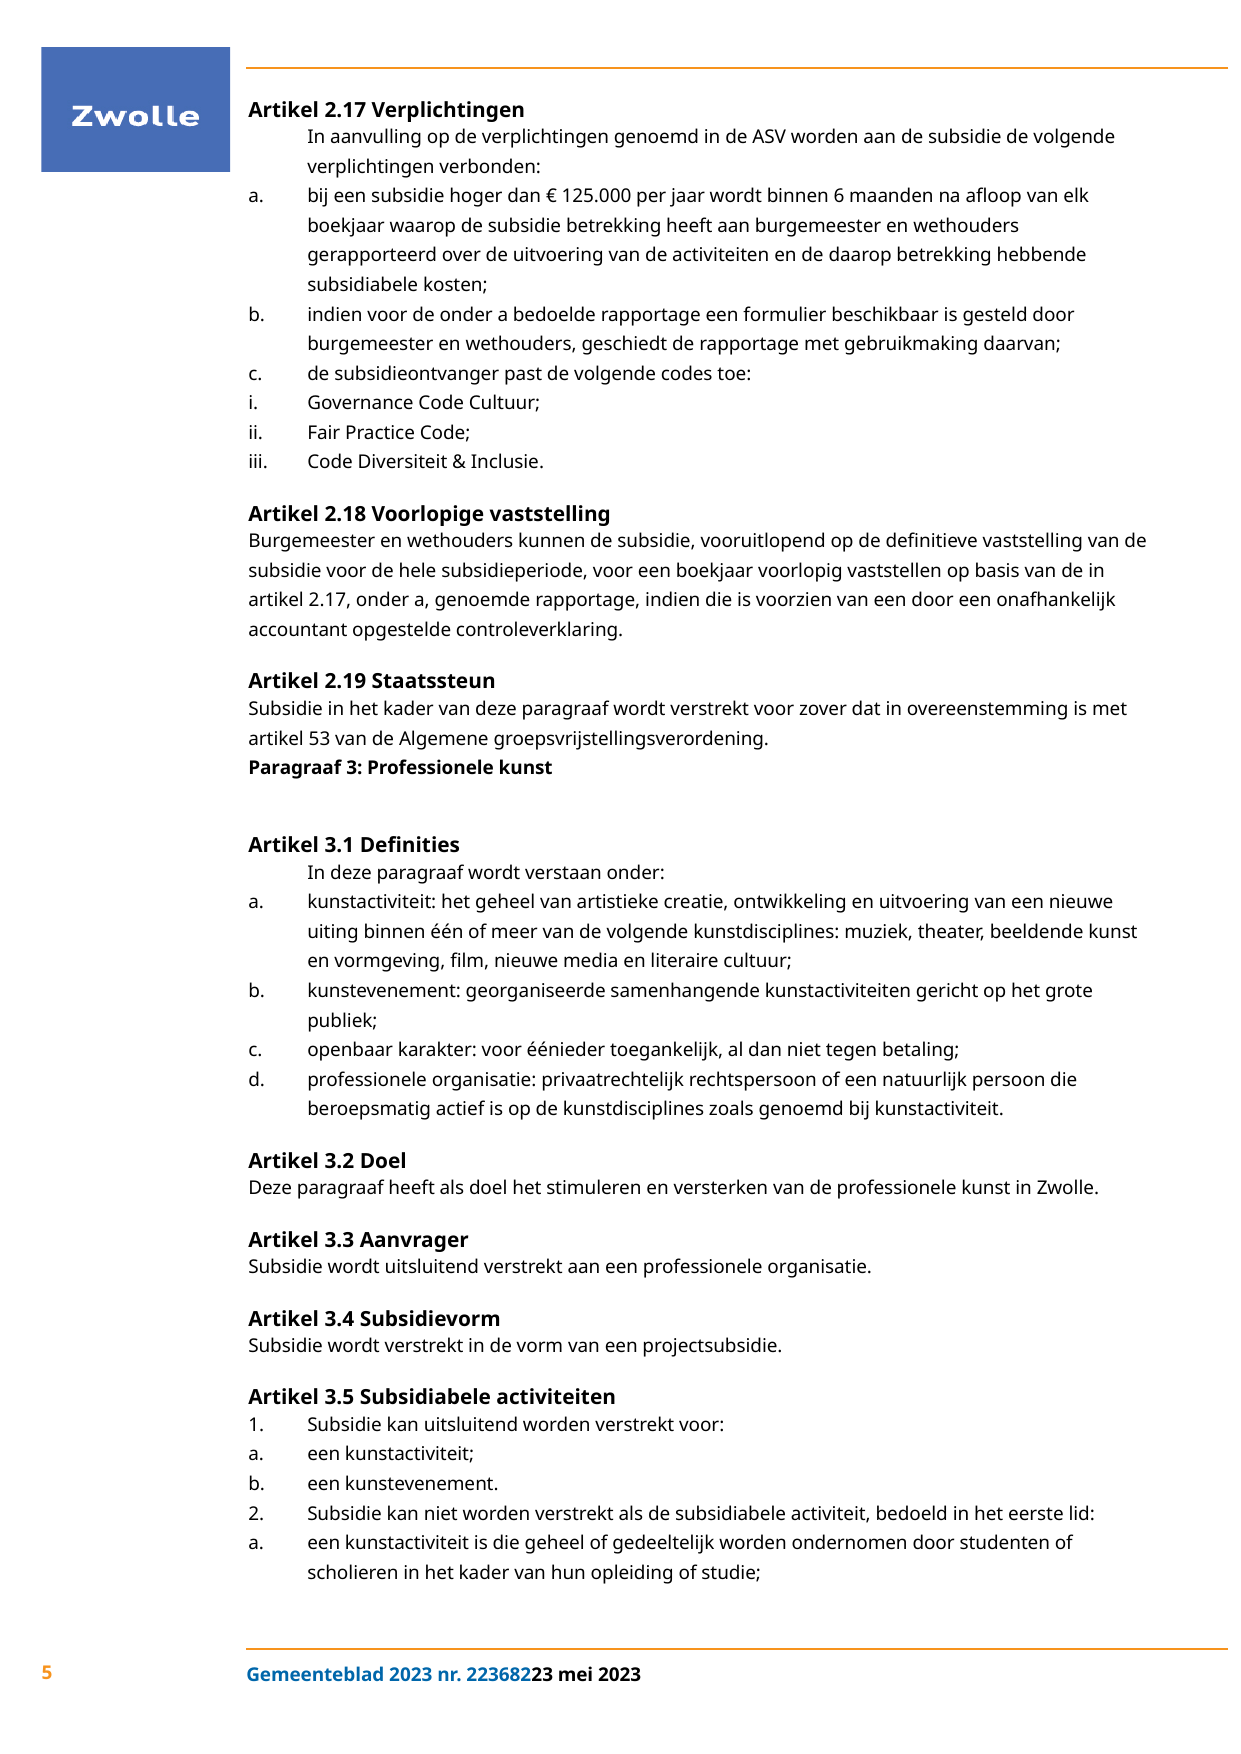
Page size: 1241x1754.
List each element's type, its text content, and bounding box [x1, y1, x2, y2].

text Subsidie in het kader van deze paragraaf wordt verstrekt voor zover dat in overeenstemming is met artikel 53 van de Algemene groepsvrijstellingsverordening. [248, 695, 1152, 750]
list indien voor de onder a bedoelde rapportage een formulier beschikbaar is gesteld door burgemeester en wethouders, geschiedt de rapportage met gebruikmaking daarvan; [248, 301, 1152, 356]
text Paragraaf 3: Professionele kunst [248, 754, 1152, 780]
list een kunstevenement. [248, 1470, 1152, 1496]
picture [41, 47, 231, 172]
list openbaar karakter: voor éénieder toegankelijk, al dan niet tegen betaling; [248, 1036, 1152, 1062]
list Fair Practice Code; [248, 419, 1152, 445]
text Burgemeester en wethouders kunnen de subsidie, vooruitlopend op de definitieve vaststelling van de subsidie voor de hele subsidieperiode, voor een boekjaar voorlopig vaststellen op basis van de in artikel 2.17, onder a, genoemde rapportage, indien die is voorzien van een door een onafhankelijk accountant opgestelde controleverklaring. [248, 527, 1152, 642]
text Artikel 3.2 Doel [248, 1146, 1152, 1174]
text Deze paragraaf heeft als doel het stimuleren en versterken van de professionele kunst in Zwolle. [248, 1174, 1152, 1200]
text Subsidie wordt uitsluitend verstrekt aan een professionele organisatie. [248, 1253, 1152, 1279]
text Artikel 3.3 Aanvrager [248, 1225, 1152, 1253]
list Code Diversiteit & Inclusie. [248, 449, 1152, 474]
list Governance Code Cultuur; [248, 389, 1152, 415]
list een kunstactiviteit is die geheel of gedeeltelijk worden ondernomen door studenten of scholieren in het kader van hun opleiding of studie; [248, 1529, 1152, 1584]
text Artikel 3.5 Subsidiabele activiteiten [248, 1382, 1152, 1411]
text Artikel 3.1 Definities [248, 830, 1152, 859]
text Artikel 2.19 Staatssteun [248, 667, 1152, 695]
list professionele organisatie: privaatrechtelijk rechtspersoon of een natuurlijk persoon die beroepsmatig actief is op de kunstdisciplines zoals genoemd bij kunstactiviteit. [248, 1066, 1152, 1121]
list In aanvulling op de verplichtingen genoemd in de ASV worden aan de subsidie de volgende verplichtingen verbonden: [248, 123, 1152, 178]
list de subsidieontvanger past de volgende codes toe: [248, 360, 1152, 386]
list een kunstactiviteit; [248, 1441, 1152, 1466]
list In deze paragraaf wordt verstaan onder: [248, 859, 1152, 884]
text Artikel 2.17 Verplichtingen [248, 95, 1152, 123]
list kunstactiviteit: het geheel van artistieke creatie, ontwikkeling en uitvoering van een nieuwe uiting binnen één of meer van de volgende kunstdisciplines: muziek, theater, beeldende kunst en vormgeving, film, nieuwe media en literaire cultuur; [248, 888, 1152, 973]
text Subsidie wordt verstrekt in de vorm van een projectsubsidie. [248, 1332, 1152, 1358]
text Artikel 2.18 Voorlopige vaststelling [248, 499, 1152, 527]
list bij een subsidie hoger dan € 125.000 per jaar wordt binnen 6 maanden na afloop van elk boekjaar waarop de subsidie betrekking heeft aan burgemeester en wethouders gerapporteerd over de uitvoering van de activiteiten en de daarop betrekking hebbende subsidiabele kosten; [248, 182, 1152, 297]
text Artikel 3.4 Subsidievorm [248, 1304, 1152, 1332]
list Subsidie kan uitsluitend worden verstrekt voor: [248, 1411, 1152, 1437]
list kunstevenement: georganiseerde samenhangende kunstactiviteiten gericht op het grote publiek; [248, 977, 1152, 1032]
list Subsidie kan niet worden verstrekt als de subsidiabele activiteit, bedoeld in het eerste lid: [248, 1500, 1152, 1525]
